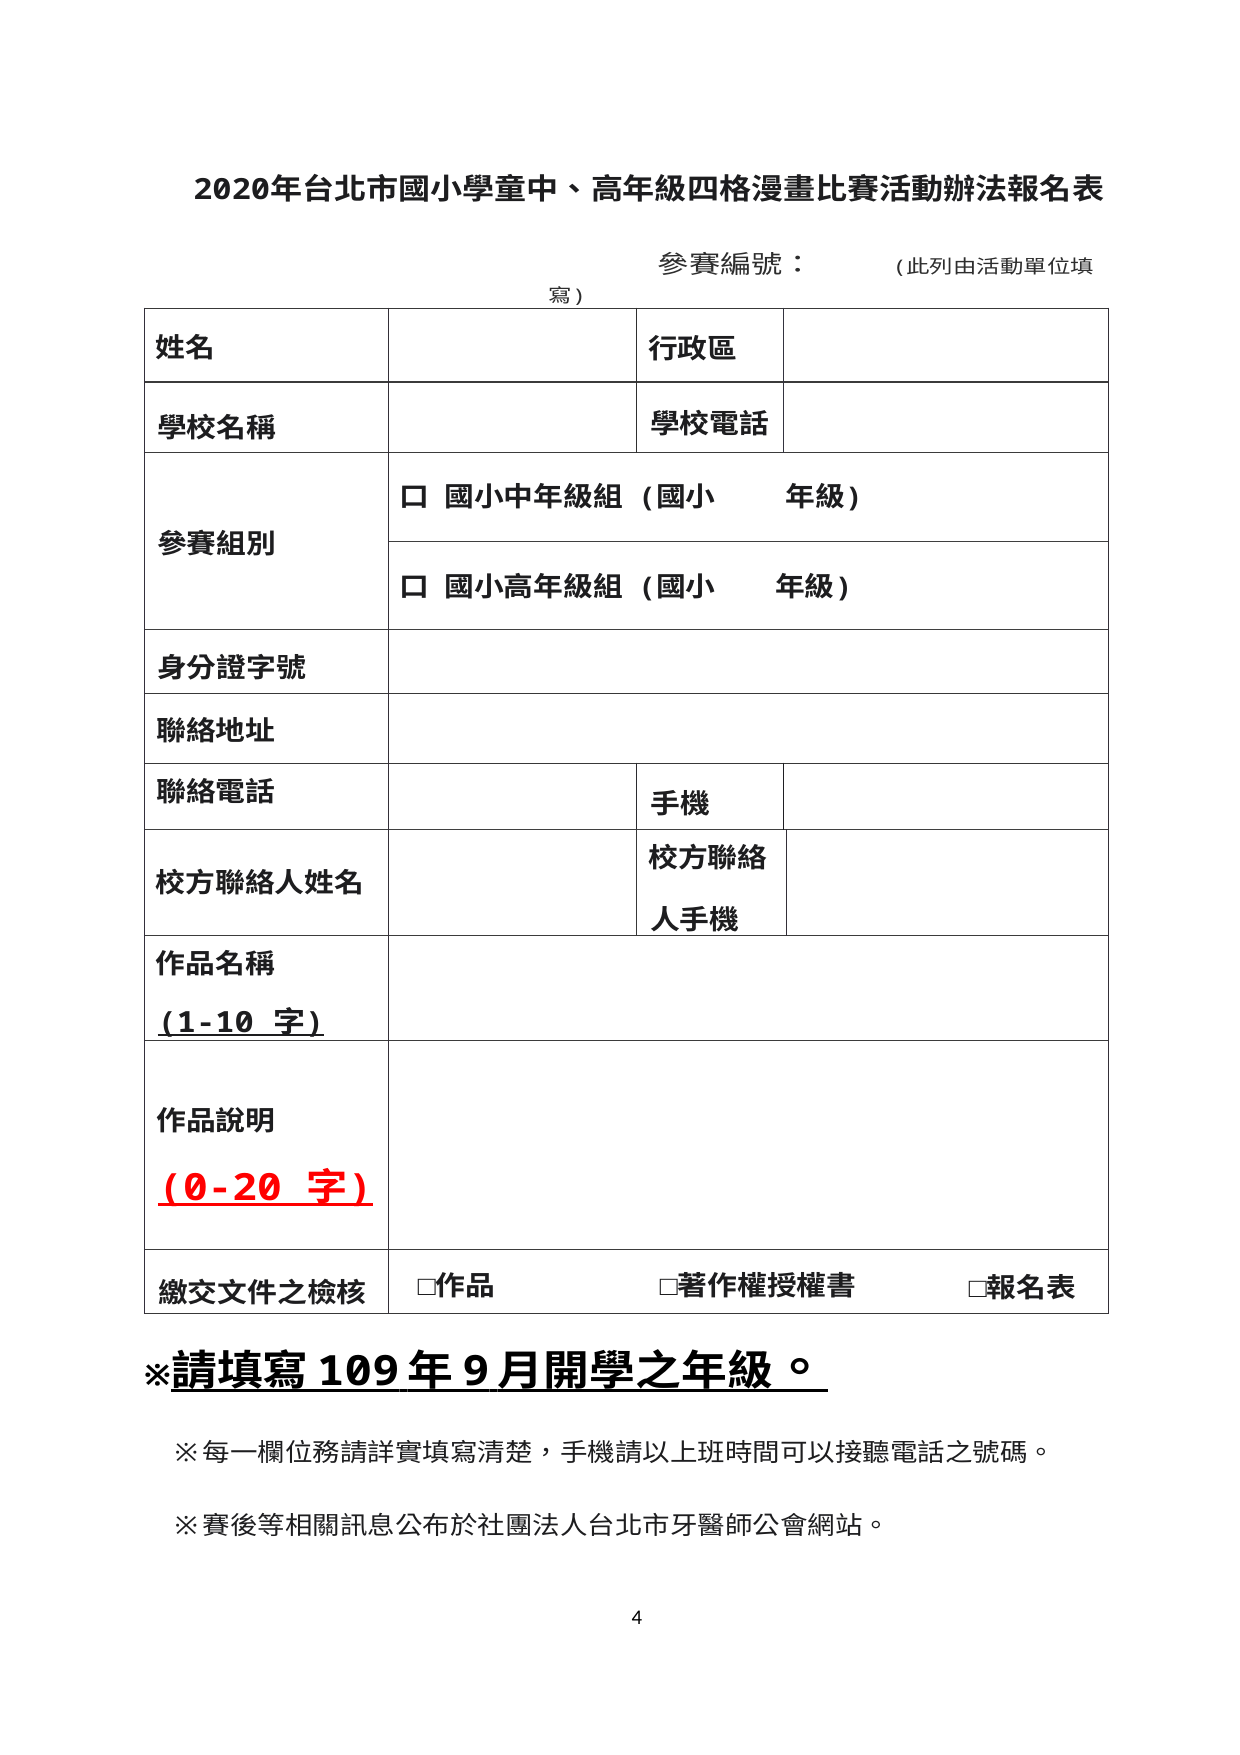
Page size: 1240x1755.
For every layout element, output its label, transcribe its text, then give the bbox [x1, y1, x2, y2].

table_cell □報名表 [885, 1250, 1108, 1313]
table_cell [787, 830, 1108, 934]
table_cell [389, 383, 636, 452]
table_cell 口 國小高年級組 (國小 年級) [389, 542, 1106, 629]
table_header 姓名 [145, 309, 388, 381]
table_cell [389, 936, 1108, 1040]
table_cell □作品 □著作權授權書 [389, 1250, 885, 1313]
table_cell 聯絡電話 [145, 764, 388, 829]
table_cell 身分證字號 [145, 630, 388, 693]
table_cell 參賽組別 [145, 453, 388, 629]
text 2020年台北市國小學童中、高年級四格漫畫比賽活動辦法報名表 [167, 158, 1129, 210]
text ※每一欄位務請詳實填寫清楚，手機請以上班時間可以接聽電話之號碼。 [169, 1434, 1129, 1468]
table_cell 口 國小中年級組 (國小 年級) [389, 453, 1108, 541]
table_cell [389, 694, 1108, 762]
table_cell [389, 630, 1108, 693]
table_cell [389, 830, 636, 934]
table_cell 聯絡地址 [145, 694, 388, 762]
table_header [784, 309, 1108, 381]
table_cell 校方聯絡 人手機 [637, 830, 784, 934]
text ※賽後等相關訊息公布於社團法人台北市牙醫師公會網站。 [169, 1505, 1129, 1541]
table_cell 繳交文件之檢核 [145, 1250, 388, 1313]
table_header [389, 309, 636, 381]
table_cell 學校電話 [637, 383, 783, 452]
table_cell 學校名稱 [145, 383, 388, 452]
table_cell [784, 764, 1108, 829]
table_cell 作品說明 (0-20 字) [145, 1041, 388, 1249]
table_cell 作品名稱 (1-10 字) [145, 936, 388, 1040]
table_cell [389, 764, 636, 829]
text ※請填寫109年9月開學之年級。 [144, 1327, 1129, 1400]
table_cell 手機 [637, 764, 783, 829]
text 參賽編號： (此列由活動單位填寫) [548, 244, 1129, 307]
table_cell [784, 383, 1108, 452]
table_cell 校方聯絡人姓名 [145, 830, 388, 934]
table_header 行政區 [637, 309, 783, 381]
table_cell [389, 1041, 1108, 1249]
